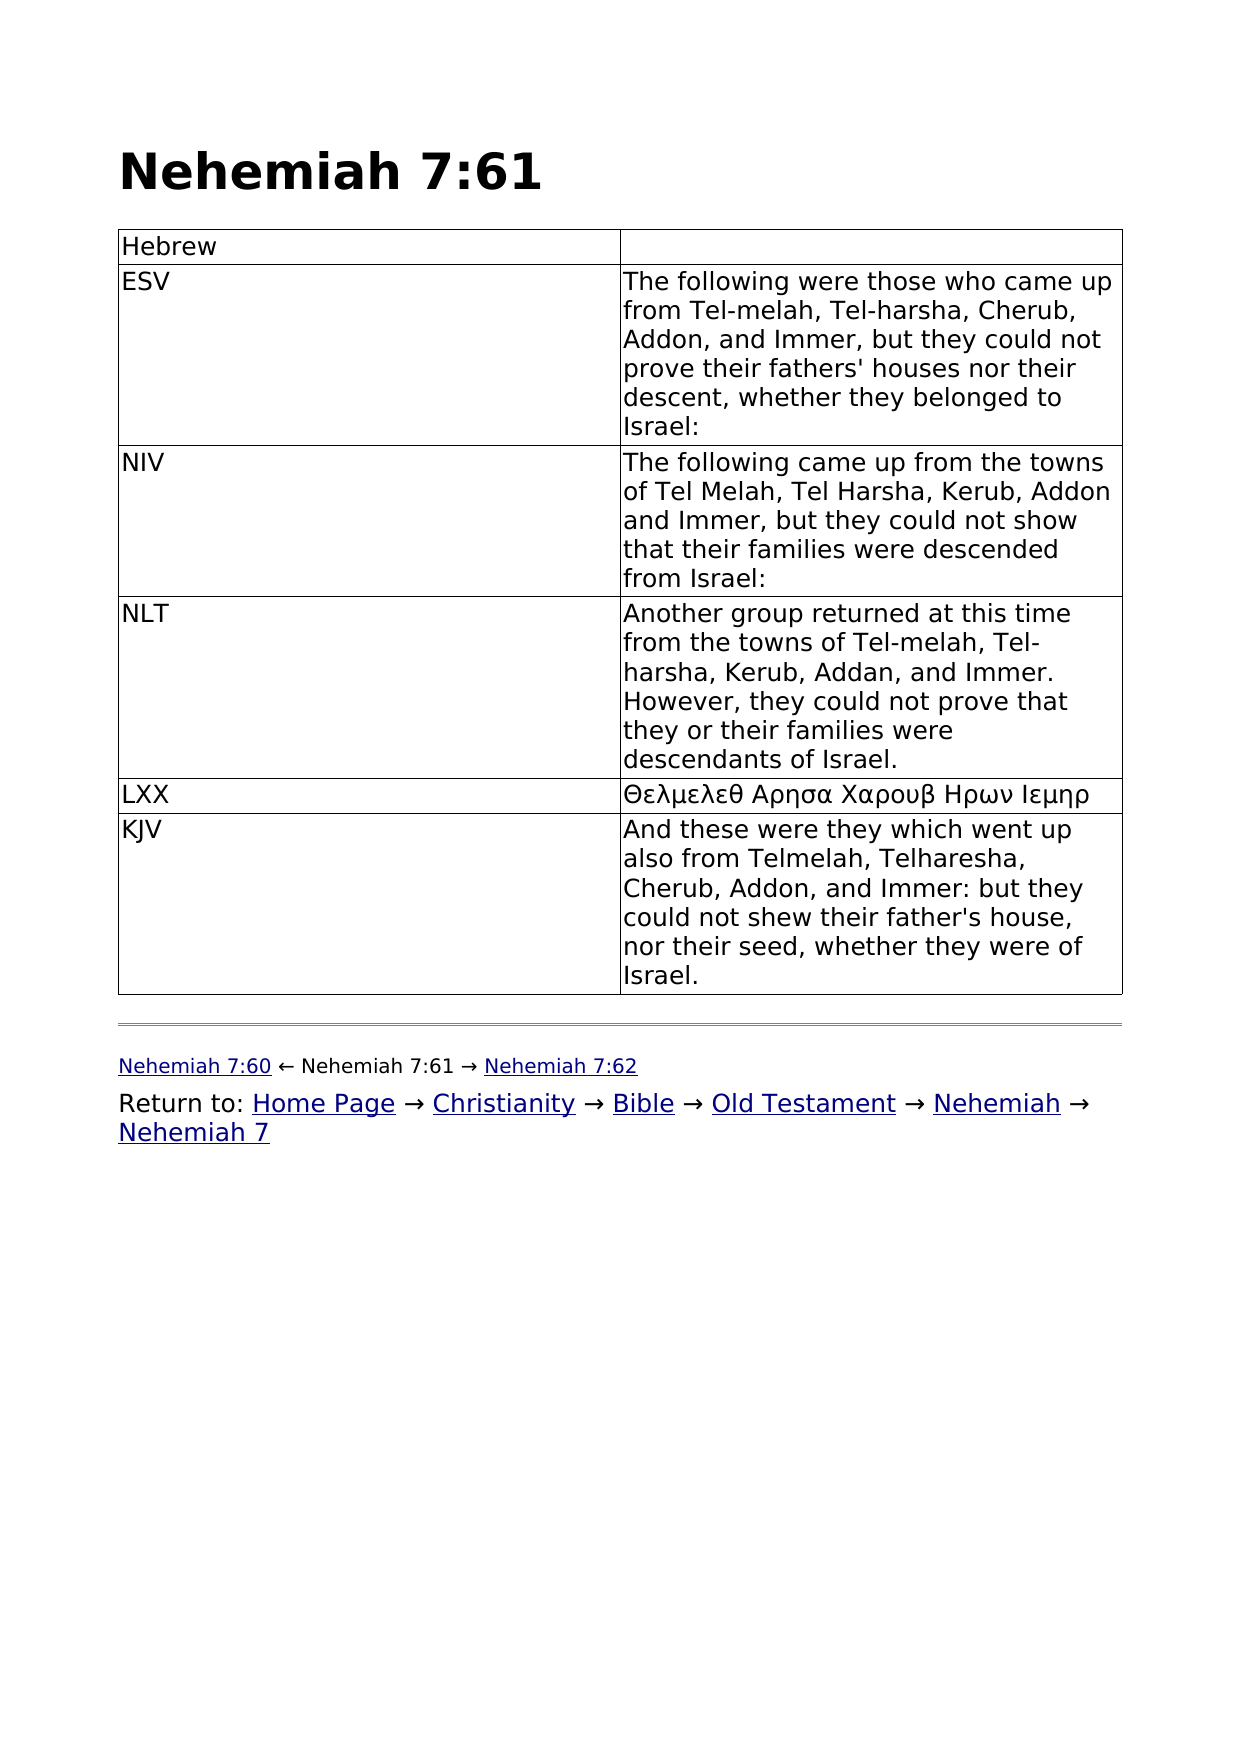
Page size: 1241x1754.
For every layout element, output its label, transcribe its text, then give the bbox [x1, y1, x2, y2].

table_cell KJV [119, 814, 620, 993]
table_cell Θελμελεθ Αρησα Χαρουβ Ηρων Ιεμηρ [621, 779, 1122, 812]
table_cell NLT [119, 597, 620, 777]
table_cell The following were those who came up from Tel-melah, Tel-harsha, Cherub, Addon, and Immer, but they could not prove their fathers' houses nor their descent, whether they belonged to Israel: [621, 265, 1122, 445]
table_cell ESV [119, 265, 620, 445]
table_cell Another group returned at this time from the towns of Tel-melah, Tel-harsha, Kerub, Addan, and Immer. However, they could not prove that they or their families were descendants of Israel. [621, 597, 1122, 777]
table_cell LXX [119, 779, 620, 812]
table_cell And these were they which went up also from Telmelah, Telharesha, Cherub, Addon, and Immer: but they could not shew their father's house, nor their seed, whether they were of Israel. [621, 814, 1122, 993]
subtitle Nehemiah 7:61 [118, 143, 1122, 201]
table_cell The following came up from the towns of Tel Melah, Tel Harsha, Kerub, Addon and Immer, but they could not show that their families were descended from Israel: [621, 446, 1122, 596]
text Return to: Home Page → Christianity → Bible → Old Testament → Nehemiah → Nehemiah 7 [118, 1089, 1122, 1147]
table_header Hebrew [119, 230, 620, 264]
table_cell NIV [119, 446, 620, 596]
text Nehemiah 7:60 ← Nehemiah 7:61 → Nehemiah 7:62 [118, 1055, 1122, 1089]
table_header [621, 230, 1122, 264]
